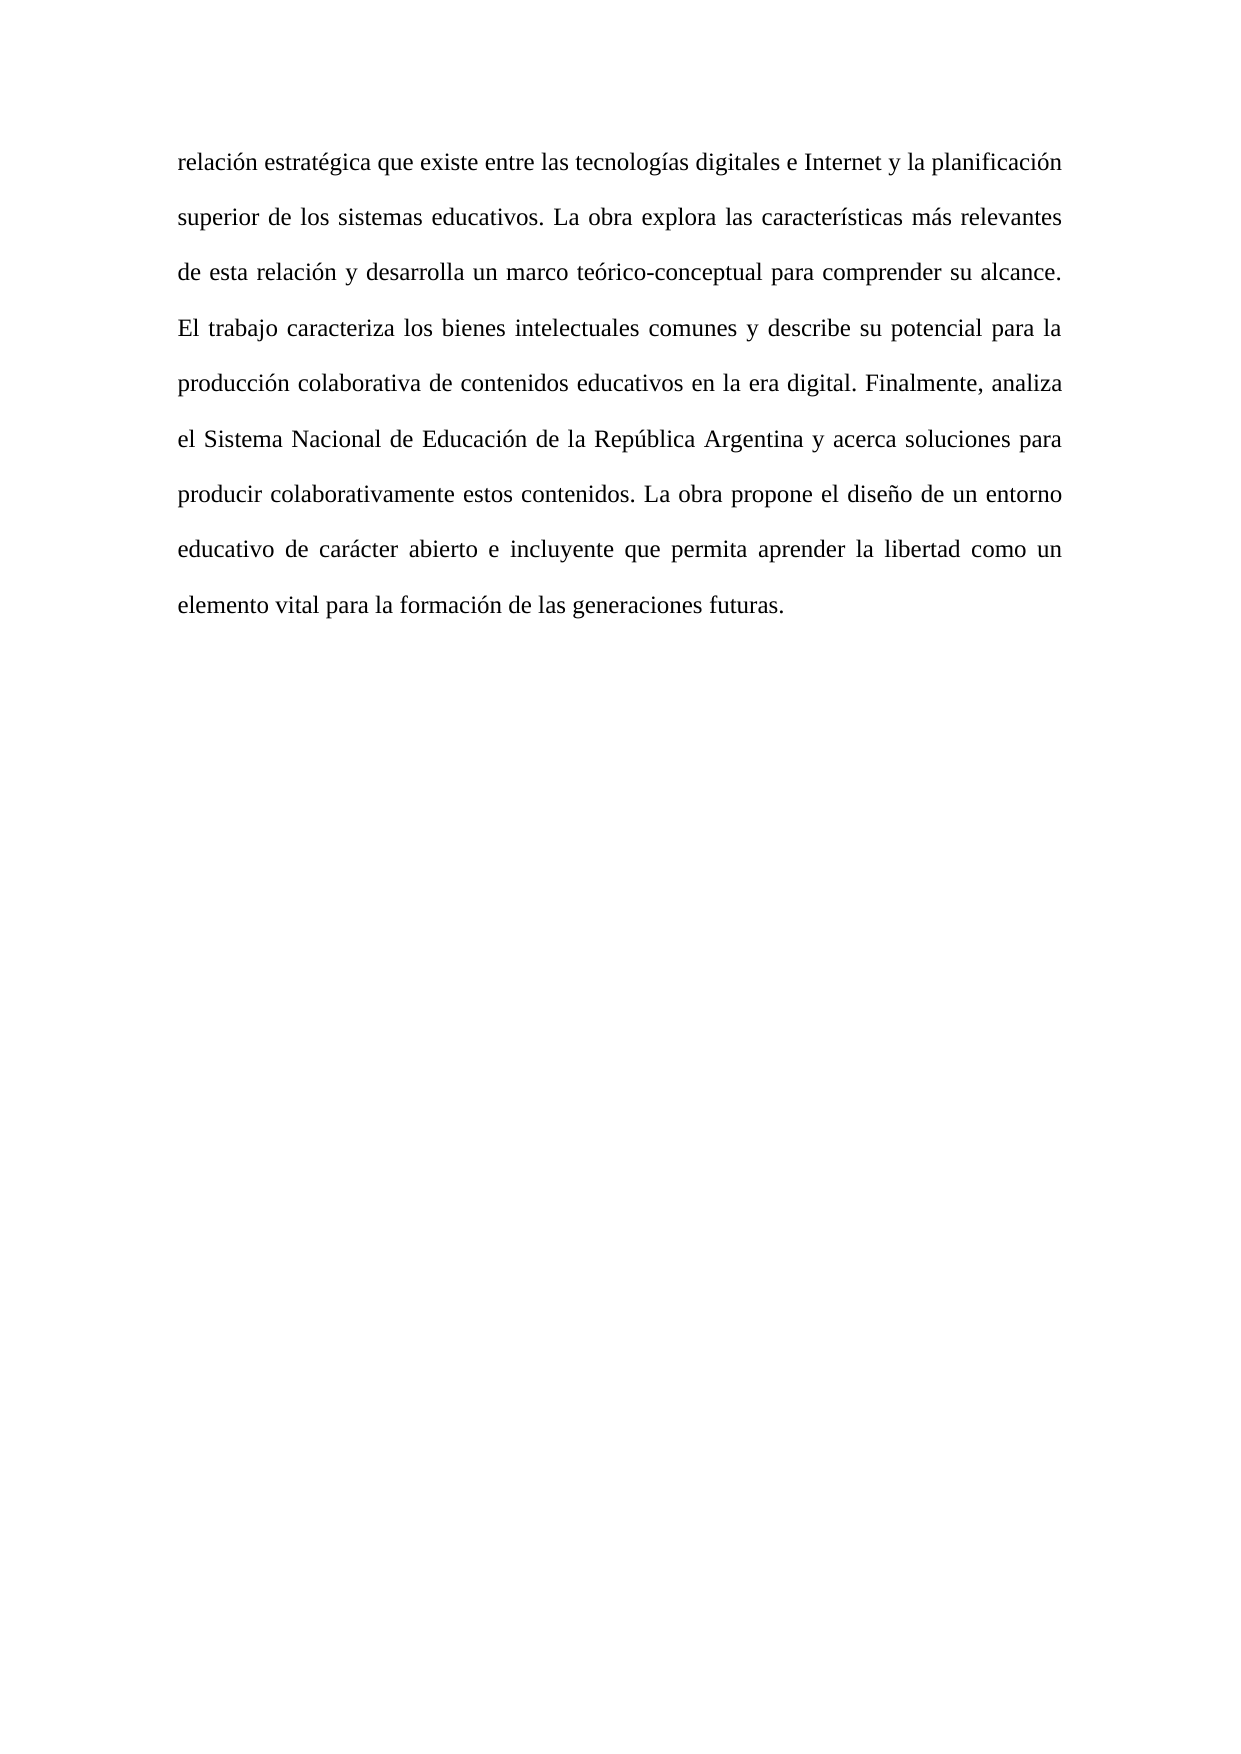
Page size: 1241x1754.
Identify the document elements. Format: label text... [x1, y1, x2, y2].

text relación estratégica que existe entre las tecnologías digitales e Internet y la planificación superior de los sistemas educativos. La obra explora las características más relevantes de esta relación y desarrolla un marco teórico-conceptual para comprender su alcance. El trabajo caracteriza los bienes intelectuales comunes y describe su potencial para la producción colaborativa de contenidos educativos en la era digital. Finalmente, analiza el Sistema Nacional de Educación de la República Argentina y acerca soluciones para producir colaborativamente estos contenidos. La obra propone el diseño de un entorno educativo de carácter abierto e incluyente que permita aprender la libertad como un elemento vital para la formación de las generaciones futuras. [177, 148, 1063, 619]
